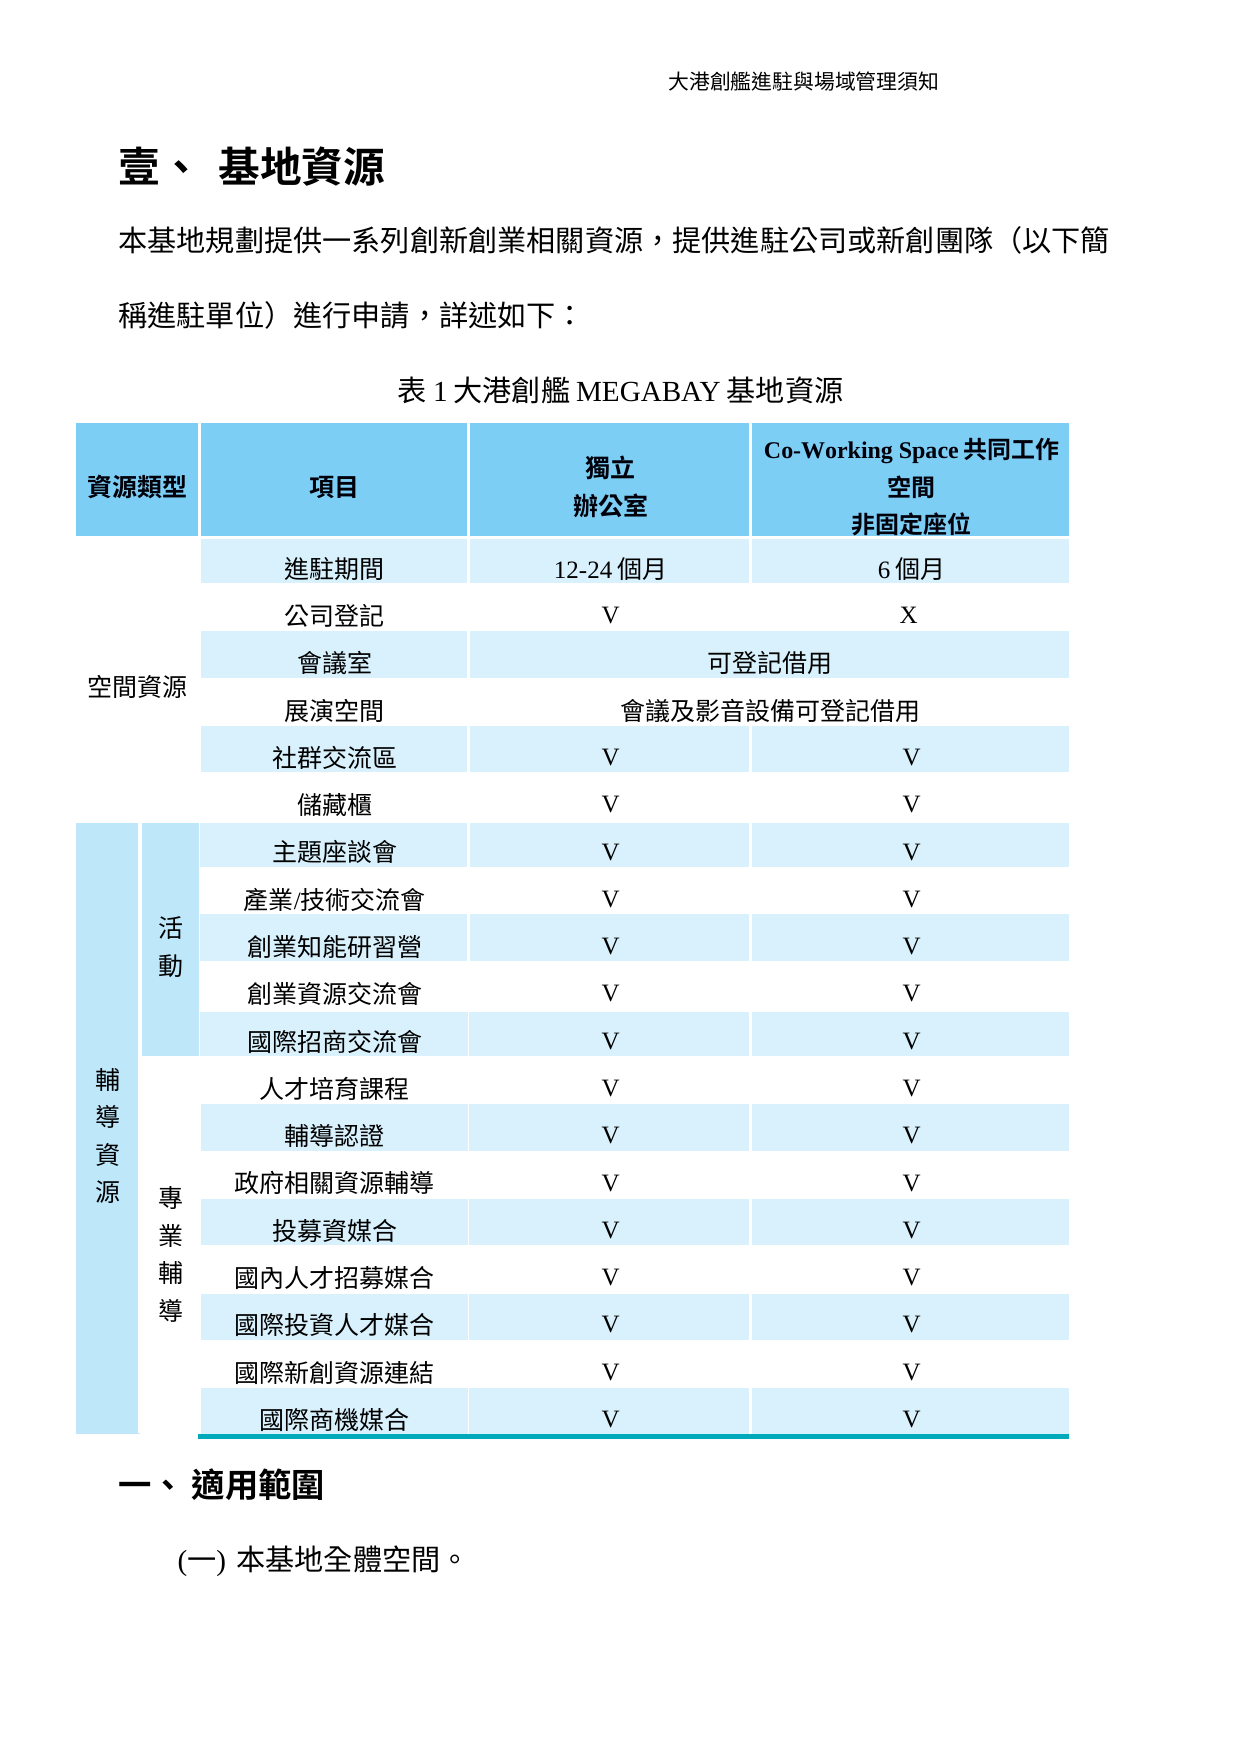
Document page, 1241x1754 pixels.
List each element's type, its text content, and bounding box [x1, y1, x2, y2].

table_cell V [469, 1294, 749, 1340]
table_cell 人才培育課程 [201, 1059, 468, 1103]
table_cell V [469, 1104, 749, 1151]
table_cell V [470, 914, 749, 961]
table_cell V [752, 726, 1069, 772]
table_cell V [752, 773, 1069, 819]
subtitle 適用範圍 [118, 1439, 1122, 1514]
table_cell V [752, 1104, 1069, 1151]
table_cell 6個月 [752, 539, 1069, 583]
table_cell V [470, 584, 749, 630]
table_cell 國內人才招募媒合 [201, 1246, 468, 1292]
table_header 項目 [201, 423, 467, 536]
table_cell 輔導資源 [76, 823, 140, 1434]
table_cell V [752, 823, 1069, 867]
table_cell V [752, 1341, 1069, 1387]
table_cell 國際招商交流會 [200, 1012, 468, 1056]
table_cell 政府相關資源輔導 [201, 1152, 468, 1198]
table_cell V [752, 1246, 1069, 1292]
table_cell 創業資源交流會 [200, 965, 468, 1009]
subtitle 基地資源 [118, 120, 1122, 195]
table_header Co-Working Space共同工作空間 非固定座位 [752, 423, 1069, 536]
table_cell 儲藏櫃 [201, 773, 467, 819]
table_cell 國際商機媒合 [201, 1388, 468, 1434]
table_cell 活動 [142, 823, 199, 1056]
table_cell 投募資媒合 [201, 1199, 468, 1245]
table_cell V [752, 1059, 1069, 1103]
table_cell V [469, 1059, 749, 1103]
table_cell 會議及影音設備可登記借用 [470, 679, 1069, 725]
table_cell V [469, 1199, 749, 1245]
table_cell 主題座談會 [200, 823, 467, 867]
table_cell 進駐期間 [201, 539, 467, 583]
table_cell V [469, 1388, 749, 1434]
table_cell V [469, 1012, 749, 1056]
table_cell V [470, 773, 749, 819]
table_cell V [752, 1388, 1069, 1434]
table_cell V [752, 965, 1069, 1009]
table_cell 空間資源 [76, 539, 198, 819]
table_cell 專業輔導 [140, 1059, 198, 1434]
table_cell 創業知能研習營 [200, 914, 467, 961]
text 表 1大港創艦MEGABAY基地資源 [118, 345, 1122, 420]
table_cell V [752, 1152, 1069, 1198]
table_header 資源類型 [76, 423, 198, 536]
table_cell 展演空間 [201, 679, 467, 725]
table_header 獨立 辦公室 [470, 423, 749, 536]
table_cell V [752, 1199, 1069, 1245]
table_cell 產業/技術交流會 [200, 868, 467, 914]
table_cell V [469, 1246, 749, 1292]
table_cell V [469, 1341, 749, 1387]
table_cell 12-24個月 [470, 539, 749, 583]
table_cell 可登記借用 [470, 631, 1069, 678]
table_cell 輔導認證 [201, 1104, 468, 1151]
table_cell V [469, 1152, 749, 1198]
table_cell X [752, 584, 1069, 630]
table_cell V [470, 823, 749, 867]
table_cell 國際新創資源連結 [201, 1341, 468, 1387]
table_cell V [470, 868, 749, 914]
text 本基地規劃提供一系列創新創業相關資源，提供進駐公司或新創團隊（以下簡稱進駐單位）進行申請，詳述如下： [118, 195, 1122, 345]
table_cell V [752, 1294, 1069, 1340]
table_cell V [470, 726, 749, 772]
table_cell 會議室 [201, 631, 467, 678]
table_cell 公司登記 [201, 584, 467, 630]
table_cell 社群交流區 [201, 726, 467, 772]
table_cell 國際投資人才媒合 [201, 1294, 468, 1340]
table_cell V [752, 1012, 1069, 1056]
table_cell V [752, 868, 1069, 914]
table_cell V [752, 914, 1069, 961]
list 本基地全體空間。 [177, 1514, 1122, 1589]
table_cell V [469, 965, 749, 1009]
